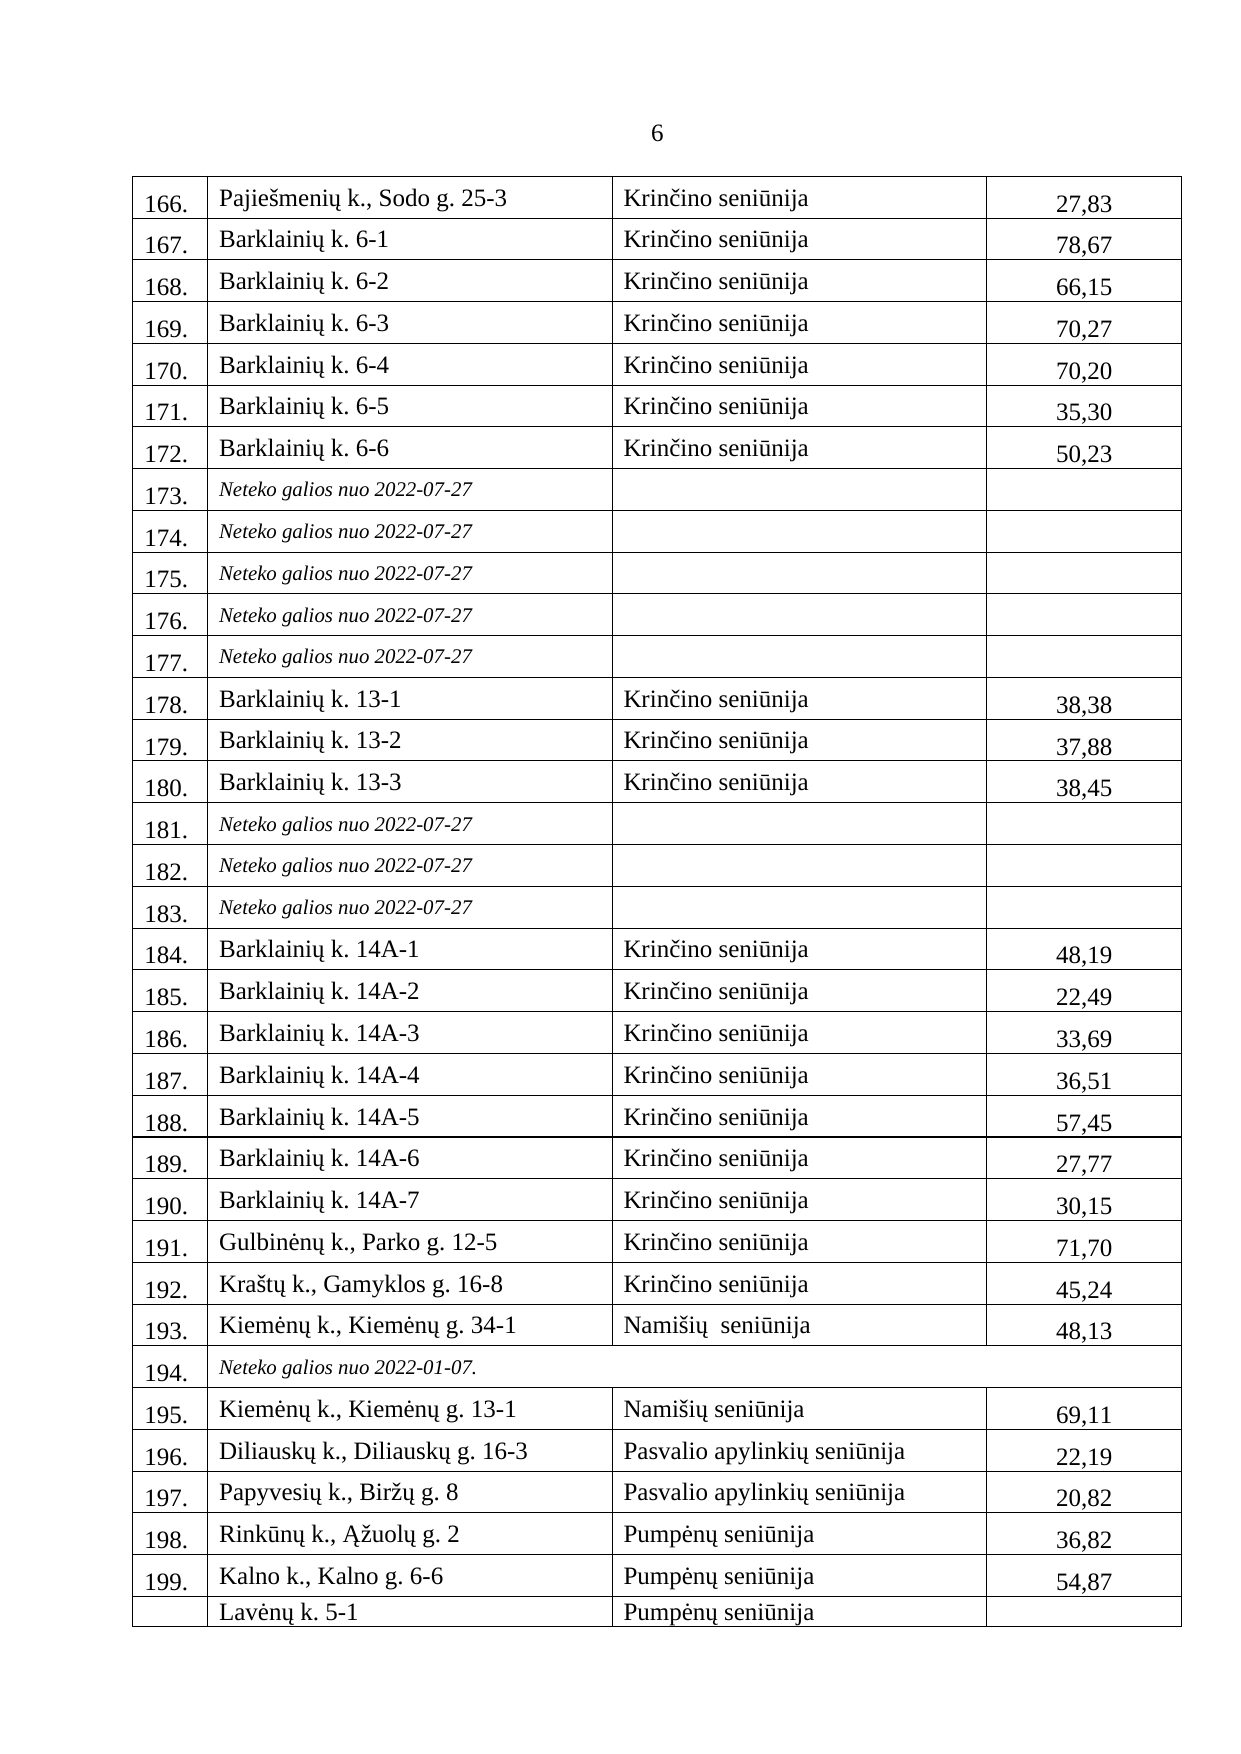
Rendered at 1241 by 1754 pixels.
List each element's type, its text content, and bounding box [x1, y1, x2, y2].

table_cell 30,15 [987, 1179, 1181, 1220]
table_cell 191. [133, 1221, 207, 1262]
table_cell 197. [133, 1472, 207, 1512]
table_cell 70,27 [987, 302, 1181, 343]
table_cell 177. [133, 636, 207, 677]
table_cell 66,15 [987, 260, 1181, 301]
table_cell Neteko galios nuo 2022-07-27 [208, 594, 612, 635]
table_cell 45,24 [987, 1263, 1181, 1303]
table_cell Krinčino seniūnija [613, 929, 986, 969]
table_cell 183. [133, 887, 207, 927]
table_cell [613, 803, 986, 844]
table_cell Lavėnų k. 5-1 [208, 1597, 612, 1626]
table_cell 50,23 [987, 427, 1181, 468]
table_cell Pumpėnų seniūnija [613, 1513, 986, 1554]
table_cell Kalno k., Kalno g. 6-6 [208, 1555, 612, 1596]
table_cell Diliauskų k., Diliauskų g. 16-3 [208, 1430, 612, 1471]
table_cell Barklainių k. 6-1 [208, 219, 612, 259]
table_cell 193. [133, 1305, 207, 1345]
table_cell 192. [133, 1263, 207, 1303]
table_cell 178. [133, 678, 207, 719]
table_cell 188. [133, 1096, 207, 1136]
table_cell Barklainių k. 14A-1 [208, 929, 612, 969]
table_cell 48,13 [987, 1305, 1181, 1345]
table_cell Krinčino seniūnija [613, 1012, 986, 1053]
table_cell Kraštų k., Gamyklos g. 16-8 [208, 1263, 612, 1303]
table_cell Krinčino seniūnija [613, 1221, 986, 1262]
table_cell Barklainių k. 6-5 [208, 386, 612, 426]
table_cell 71,70 [987, 1221, 1181, 1262]
table_cell Gulbinėnų k., Parko g. 12-5 [208, 1221, 612, 1262]
table_cell Krinčino seniūnija [613, 1096, 986, 1136]
table_cell [987, 636, 1181, 677]
table_cell Neteko galios nuo 2022-07-27 [208, 887, 612, 927]
table_cell Pasvalio apylinkių seniūnija [613, 1472, 986, 1512]
table_cell Barklainių k. 14A-7 [208, 1179, 612, 1220]
table_cell Krinčino seniūnija [613, 386, 986, 426]
table_cell [613, 594, 986, 635]
table_cell Krinčino seniūnija [613, 1054, 986, 1094]
table_cell Krinčino seniūnija [613, 344, 986, 384]
table_cell 37,88 [987, 720, 1181, 760]
table_cell 48,19 [987, 929, 1181, 969]
table_cell 176. [133, 594, 207, 635]
table_cell 38,45 [987, 761, 1181, 802]
table_cell 27,77 [987, 1138, 1181, 1178]
table_cell Kiemėnų k., Kiemėnų g. 13-1 [208, 1388, 612, 1429]
table_cell [987, 594, 1181, 635]
table_cell Neteko galios nuo 2022-01-07. [208, 1346, 1181, 1387]
table_cell 167. [133, 219, 207, 259]
table_cell 180. [133, 761, 207, 802]
table_cell 38,38 [987, 678, 1181, 719]
table_cell 179. [133, 720, 207, 760]
table_cell Krinčino seniūnija [613, 1263, 986, 1303]
table_cell 36,82 [987, 1513, 1181, 1554]
table_cell [987, 511, 1181, 552]
table_cell 186. [133, 1012, 207, 1053]
table_cell Krinčino seniūnija [613, 260, 986, 301]
table_cell 181. [133, 803, 207, 844]
table_cell Neteko galios nuo 2022-07-27 [208, 553, 612, 593]
table_cell Pajiešmenių k., Sodo g. 25-3 [208, 177, 612, 217]
table_cell Krinčino seniūnija [613, 761, 986, 802]
table_cell 189. [133, 1138, 207, 1178]
table_cell [987, 803, 1181, 844]
table_cell [987, 887, 1181, 927]
table_cell Neteko galios nuo 2022-07-27 [208, 636, 612, 677]
table_cell 166. [133, 177, 207, 217]
table_cell Krinčino seniūnija [613, 177, 986, 217]
table_cell Namišių seniūnija [613, 1388, 986, 1429]
table_cell Krinčino seniūnija [613, 1138, 986, 1178]
table_cell Barklainių k. 14A-2 [208, 970, 612, 1011]
table_cell [133, 1597, 207, 1626]
table_cell Barklainių k. 14A-6 [208, 1138, 612, 1178]
table_cell 175. [133, 553, 207, 593]
table_cell Barklainių k. 6-2 [208, 260, 612, 301]
table_cell 196. [133, 1430, 207, 1471]
table_cell 171. [133, 386, 207, 426]
table_cell Krinčino seniūnija [613, 970, 986, 1011]
table_cell Krinčino seniūnija [613, 1179, 986, 1220]
table_cell [987, 553, 1181, 593]
table_cell 36,51 [987, 1054, 1181, 1094]
table_cell Neteko galios nuo 2022-07-27 [208, 845, 612, 886]
table_cell Papyvesių k., Biržų g. 8 [208, 1472, 612, 1512]
table_cell Neteko galios nuo 2022-07-27 [208, 469, 612, 510]
table_cell 22,49 [987, 970, 1181, 1011]
table_cell [613, 845, 986, 886]
table_cell [613, 511, 986, 552]
table_cell 170. [133, 344, 207, 384]
table_cell Barklainių k. 13-2 [208, 720, 612, 760]
table_cell 78,67 [987, 219, 1181, 259]
table_cell 173. [133, 469, 207, 510]
table_cell Krinčino seniūnija [613, 678, 986, 719]
table_cell [987, 845, 1181, 886]
table_cell [613, 553, 986, 593]
table_cell 35,30 [987, 386, 1181, 426]
table_cell Krinčino seniūnija [613, 302, 986, 343]
table_cell 184. [133, 929, 207, 969]
table_cell Rinkūnų k., Ąžuolų g. 2 [208, 1513, 612, 1554]
table_cell Neteko galios nuo 2022-07-27 [208, 511, 612, 552]
table_cell Krinčino seniūnija [613, 219, 986, 259]
table_cell 198. [133, 1513, 207, 1554]
table_cell Barklainių k. 13-1 [208, 678, 612, 719]
table_cell Pumpėnų seniūnija [613, 1555, 986, 1596]
table_cell 169. [133, 302, 207, 343]
table_cell 194. [133, 1346, 207, 1387]
table_cell Namišių seniūnija [613, 1305, 986, 1345]
table_cell 190. [133, 1179, 207, 1220]
table_cell Kiemėnų k., Kiemėnų g. 34-1 [208, 1305, 612, 1345]
table_cell Barklainių k. 14A-5 [208, 1096, 612, 1136]
table_cell Pumpėnų seniūnija [613, 1597, 986, 1626]
table_cell 22,19 [987, 1430, 1181, 1471]
table_cell Barklainių k. 6-4 [208, 344, 612, 384]
table_cell 54,87 [987, 1555, 1181, 1596]
table_cell 195. [133, 1388, 207, 1429]
table_cell 172. [133, 427, 207, 468]
table_cell 69,11 [987, 1388, 1181, 1429]
table_cell [613, 469, 986, 510]
table_cell Barklainių k. 14A-3 [208, 1012, 612, 1053]
table_cell 57,45 [987, 1096, 1181, 1136]
table_cell Krinčino seniūnija [613, 720, 986, 760]
table_cell 174. [133, 511, 207, 552]
table_cell Barklainių k. 6-3 [208, 302, 612, 343]
table_cell Neteko galios nuo 2022-07-27 [208, 803, 612, 844]
table_cell 70,20 [987, 344, 1181, 384]
table_cell 199. [133, 1555, 207, 1596]
table_cell [987, 469, 1181, 510]
table_cell 187. [133, 1054, 207, 1094]
table_cell 33,69 [987, 1012, 1181, 1053]
table_cell [613, 887, 986, 927]
table_cell Barklainių k. 14A-4 [208, 1054, 612, 1094]
table_cell 20,82 [987, 1472, 1181, 1512]
table_cell [987, 1597, 1181, 1626]
table_cell [613, 636, 986, 677]
table_cell Krinčino seniūnija [613, 427, 986, 468]
table_cell 27,83 [987, 177, 1181, 217]
table_cell Barklainių k. 13-3 [208, 761, 612, 802]
table_cell 182. [133, 845, 207, 886]
table_cell 185. [133, 970, 207, 1011]
table_cell 168. [133, 260, 207, 301]
table_cell Pasvalio apylinkių seniūnija [613, 1430, 986, 1471]
table_cell Barklainių k. 6-6 [208, 427, 612, 468]
